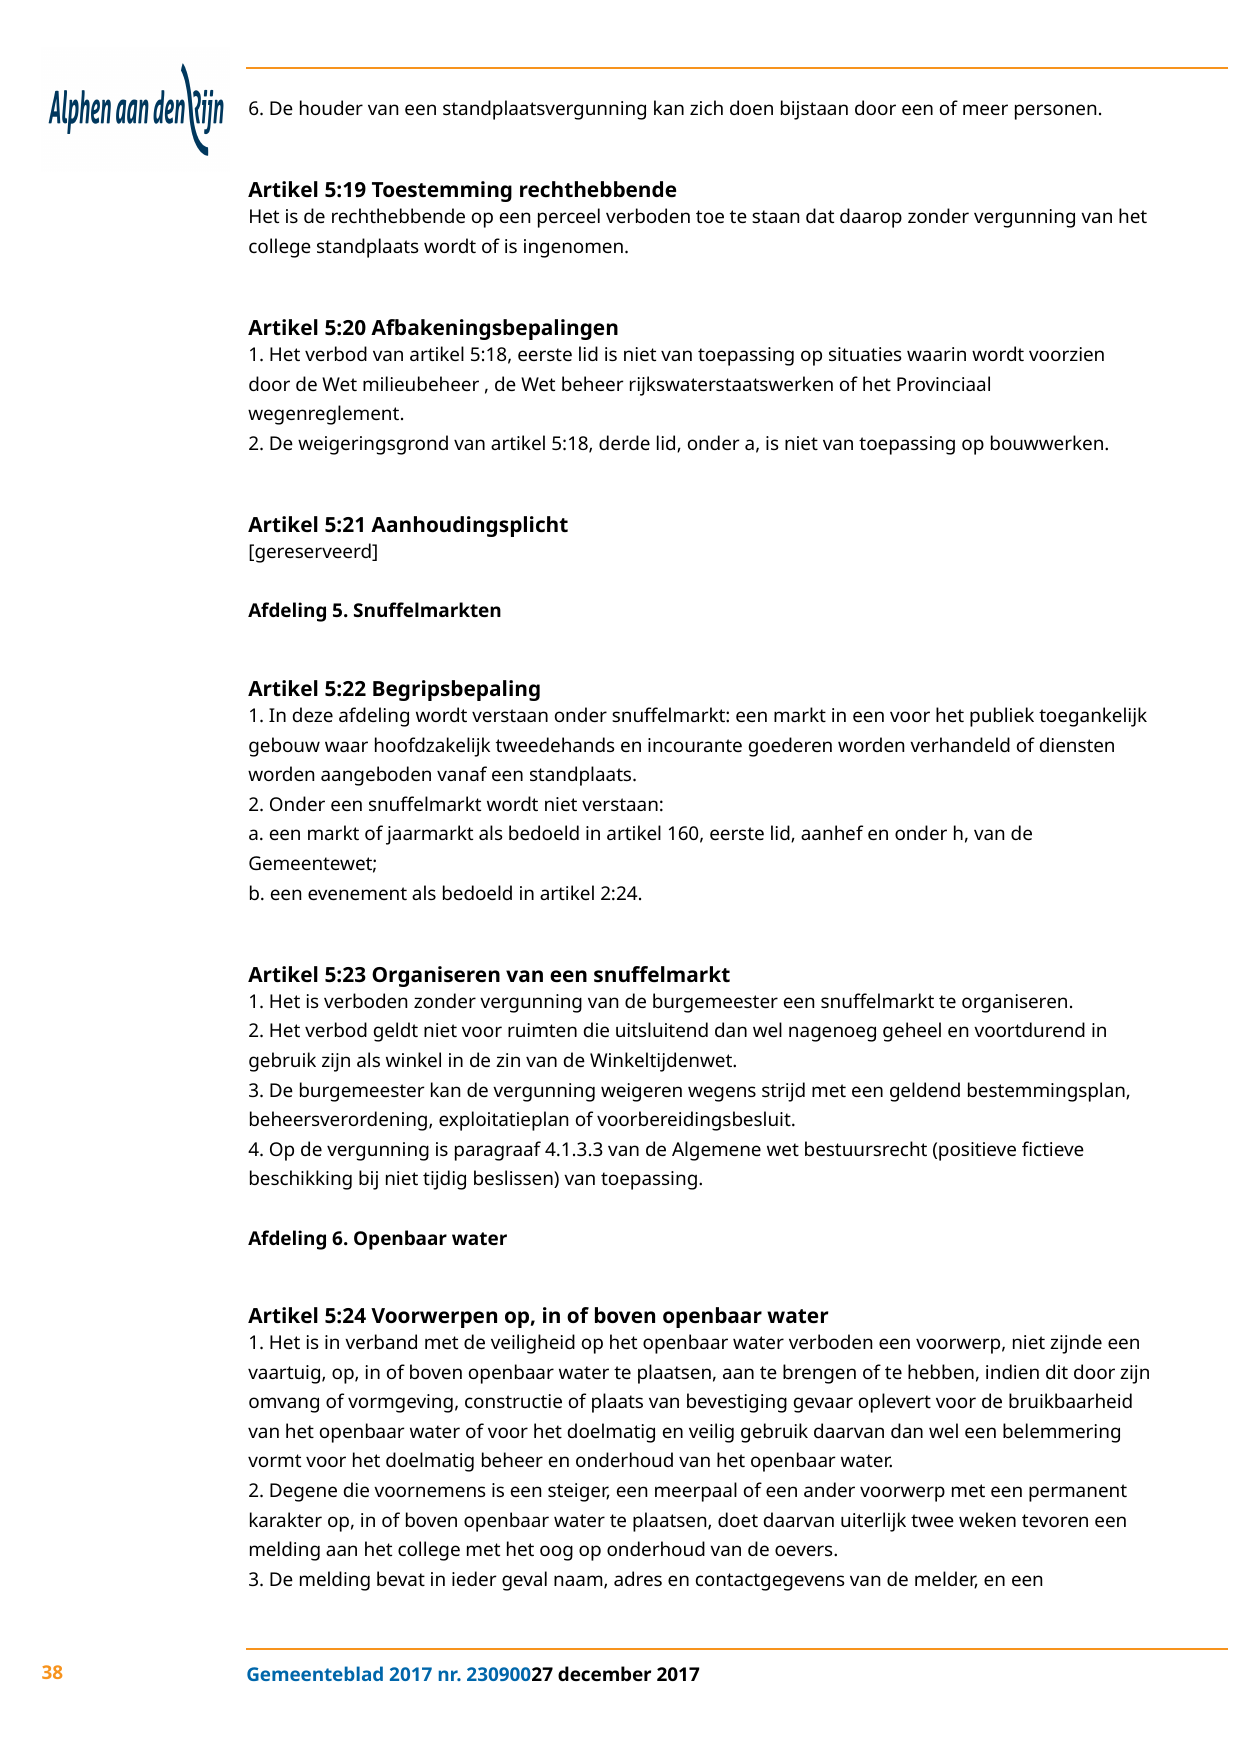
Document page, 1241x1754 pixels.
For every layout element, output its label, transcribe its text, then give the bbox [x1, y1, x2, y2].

text 3. De burgemeester kan de vergunning weigeren wegens strijd met een geldend bestemmingsplan, beheersverordening, exploitatieplan of voorbereidingsbesluit. [248, 1077, 1152, 1132]
text Afdeling 6. Openbaar water [248, 1225, 1152, 1251]
text [gereserveerd] [248, 538, 1152, 564]
picture [41, 47, 231, 172]
text Artikel 5:20 Afbakeningsbepalingen [248, 313, 1152, 341]
text 1. In deze afdeling wordt verstaan onder snuffelmarkt: een markt in een voor het publiek toegankelijk gebouw waar hoofdzakelijk tweedehands en incourante goederen worden verhandeld of diensten worden aangeboden vanaf een standplaats. [248, 702, 1152, 787]
text Afdeling 5. Snuffelmarkten [248, 598, 1152, 623]
text 1. Het verbod van artikel 5:18, eerste lid is niet van toepassing op situaties waarin wordt voorzien door de Wet milieubeheer , de Wet beheer rijkswaterstaatswerken of het Provinciaal wegenreglement. [248, 341, 1152, 426]
text 4. Op de vergunning is paragraaf 4.1.3.3 van de Algemene wet bestuursrecht (positieve fictieve beschikking bij niet tijdig beslissen) van toepassing. [248, 1136, 1152, 1191]
text a. een markt of jaarmarkt als bedoeld in artikel 160, eerste lid, aanhef en onder h, van de Gemeentewet; [248, 821, 1152, 876]
text 2. Degene die voornemens is een steiger, een meerpaal of een ander voorwerp met een permanent karakter op, in of boven openbaar water te plaatsen, doet daarvan uiterlijk twee weken tevoren een melding aan het college met het oog op onderhoud van de oevers. [248, 1477, 1152, 1562]
text Artikel 5:24 Voorwerpen op, in of boven openbaar water [248, 1301, 1152, 1329]
text 3. De melding bevat in ieder geval naam, adres en contactgegevens van de melder, en een [248, 1566, 1152, 1592]
text b. een evenement als bedoeld in artikel 2:24. [248, 880, 1152, 905]
text 6. De houder van een standplaatsvergunning kan zich doen bijstaan door een of meer personen. [248, 95, 1152, 121]
text 2. Onder een snuffelmarkt wordt niet verstaan: [248, 791, 1152, 817]
text Artikel 5:19 Toestemming rechthebbende [248, 175, 1152, 203]
text 2. De weigeringsgrond van artikel 5:18, derde lid, onder a, is niet van toepassing op bouwwerken. [248, 430, 1152, 456]
text Het is de rechthebbende op een perceel verboden toe te staan dat daarop zonder vergunning van het college standplaats wordt of is ingenomen. [248, 203, 1152, 258]
text Artikel 5:21 Aanhoudingsplicht [248, 510, 1152, 538]
text 2. Het verbod geldt niet voor ruimten die uitsluitend dan wel nagenoeg geheel en voortdurend in gebruik zijn als winkel in de zin van de Winkeltijdenwet. [248, 1018, 1152, 1073]
text Artikel 5:23 Organiseren van een snuffelmarkt [248, 960, 1152, 988]
text 1. Het is in verband met de veiligheid op het openbaar water verboden een voorwerp, niet zijnde een vaartuig, op, in of boven openbaar water te plaatsen, aan te brengen of te hebben, indien dit door zijn omvang of vormgeving, constructie of plaats van bevestiging gevaar oplevert voor de bruikbaarheid van het openbaar water of voor het doelmatig en veilig gebruik daarvan dan wel een belemmering vormt voor het doelmatig beheer en onderhoud van het openbaar water. [248, 1329, 1152, 1473]
text 1. Het is verboden zonder vergunning van de burgemeester een snuffelmarkt te organiseren. [248, 988, 1152, 1014]
text Artikel 5:22 Begripsbepaling [248, 674, 1152, 702]
